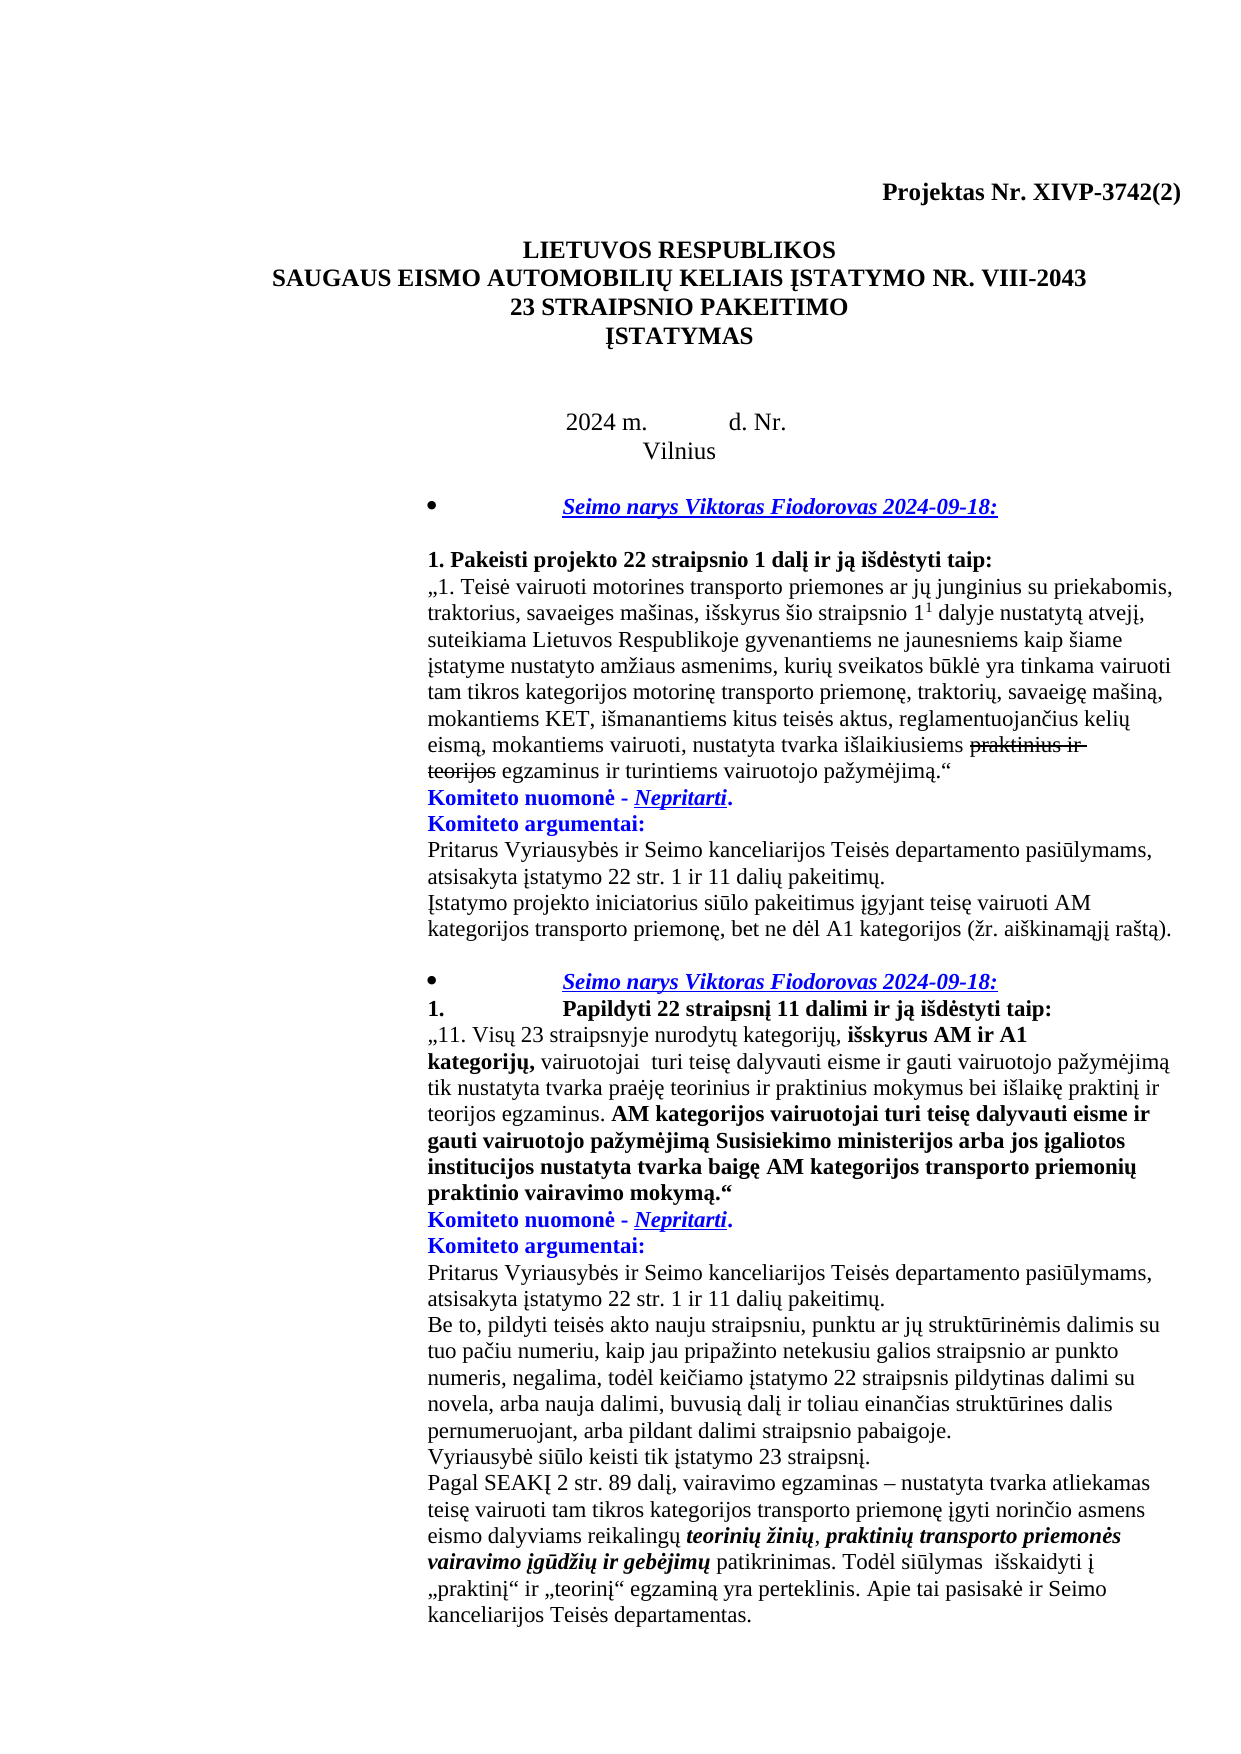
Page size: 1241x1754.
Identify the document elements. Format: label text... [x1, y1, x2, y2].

text Komiteto nuomonė - Nepritarti. [427, 1206, 1181, 1232]
text LIETUVOS RESPUBLIKOS [177, 235, 1181, 263]
text Įstatymo projekto iniciatorius siūlo pakeitimus įgyjant teisę vairuoti AM kategorijos transporto priemonę, bet ne dėl A1 kategorijos (žr. aiškinamąjį raštą). [427, 889, 1181, 942]
text 2024 m. d. Nr. [177, 407, 1181, 436]
text Vilnius [177, 436, 1181, 465]
text Komiteto argumentai: [427, 810, 1181, 836]
text 1. Pakeisti projekto 22 straipsnio 1 dalį ir ją išdėstyti taip: [427, 547, 1181, 573]
text Pritarus Vyriausybės ir Seimo kanceliarijos Teisės departamento pasiūlymams, atsisakyta įstatymo 22 str. 1 ir 11 dalių pakeitimų. [427, 1258, 1181, 1311]
text „11. Visų 23 straipsnyje nurodytų kategorijų, išskyrus AM ir A1 kategorijų, vairuotojai turi teisę dalyvauti eisme ir gauti vairuotojo pažymėjimą tik nustatyta tvarka praėję teorinius ir praktinius mokymus bei išlaikę praktinį ir teorijos egzaminus. AM kategorijos vairuotojai turi teisę dalyvauti eisme ir gauti vairuotojo pažymėjimą Susisiekimo ministerijos arba jos įgaliotos institucijos nustatyta tvarka baigę AM kategorijos transporto priemonių praktinio vairavimo mokymą.“ [427, 1021, 1181, 1206]
text Komiteto argumentai: [427, 1232, 1181, 1258]
list Seimo narys Viktoras Fiodorovas 2024-09-18: [427, 493, 1181, 520]
text ĮSTATYMAS [177, 321, 1181, 350]
text SAUGAUS EISMO AUTOMOBILIŲ KELIAIS ĮSTATYMO NR. VIII-2043 [177, 263, 1181, 292]
text Vyriausybė siūlo keisti tik įstatymo 23 straipsnį. [427, 1443, 1181, 1469]
text Be to, pildyti teisės akto nauju straipsniu, punktu ar jų struktūrinėmis dalimis su tuo pačiu numeriu, kaip jau pripažinto netekusiu galios straipsnio ar punkto numeris, negalima, todėl keičiamo įstatymo 22 straipsnis pildytinas dalimi su novela, arba nauja dalimi, buvusią dalį ir toliau einančias struktūrines dalis pernumeruojant, arba pildant dalimi straipsnio pabaigoje. [427, 1311, 1181, 1443]
text Komiteto nuomonė - Nepritarti. [427, 784, 1181, 810]
text 1. Papildyti 22 straipsnį 11 dalimi ir ją išdėstyti taip: [427, 995, 1181, 1021]
text Pritarus Vyriausybės ir Seimo kanceliarijos Teisės departamento pasiūlymams, atsisakyta įstatymo 22 str. 1 ir 11 dalių pakeitimų. [427, 836, 1181, 889]
text Projektas Nr. XIVP-3742(2) [717, 177, 1181, 206]
text 23 STRAIPSNIO PAKEITIMO [177, 292, 1181, 321]
text „1. Teisė vairuoti motorines transporto priemones ar jų junginius su priekabomis, traktorius, savaeiges mašinas, išskyrus šio straipsnio 11 dalyje nustatytą atvejį, suteikiama Lietuvos Respublikoje gyvenantiems ne jaunesniems kaip šiame įstatyme nustatyto amžiaus asmenims, kurių sveikatos būklė yra tinkama vairuoti tam tikros kategorijos motorinę transporto priemonę, traktorių, savaeigę mašiną, mokantiems KET, išmanantiems kitus teisės aktus, reglamentuojančius kelių eismą, mokantiems vairuoti, nustatyta tvarka išlaikiusiems praktinius ir teorijos egzaminus ir turintiems vairuotojo pažymėjimą.“ [427, 573, 1181, 784]
list Seimo narys Viktoras Fiodorovas 2024-09-18: [427, 968, 1181, 995]
text Pagal SEAKĮ 2 str. 89 dalį, vairavimo egzaminas – nustatyta tvarka atliekamas teisę vairuoti tam tikros kategorijos transporto priemonę įgyti norinčio asmens eismo dalyviams reikalingų teorinių žinių, praktinių transporto priemonės vairavimo įgūdžių ir gebėjimų patikrinimas. Todėl siūlymas išskaidyti į „praktinį“ ir „teorinį“ egzaminą yra perteklinis. Apie tai pasisakė ir Seimo kanceliarijos Teisės departamentas. [427, 1469, 1181, 1627]
